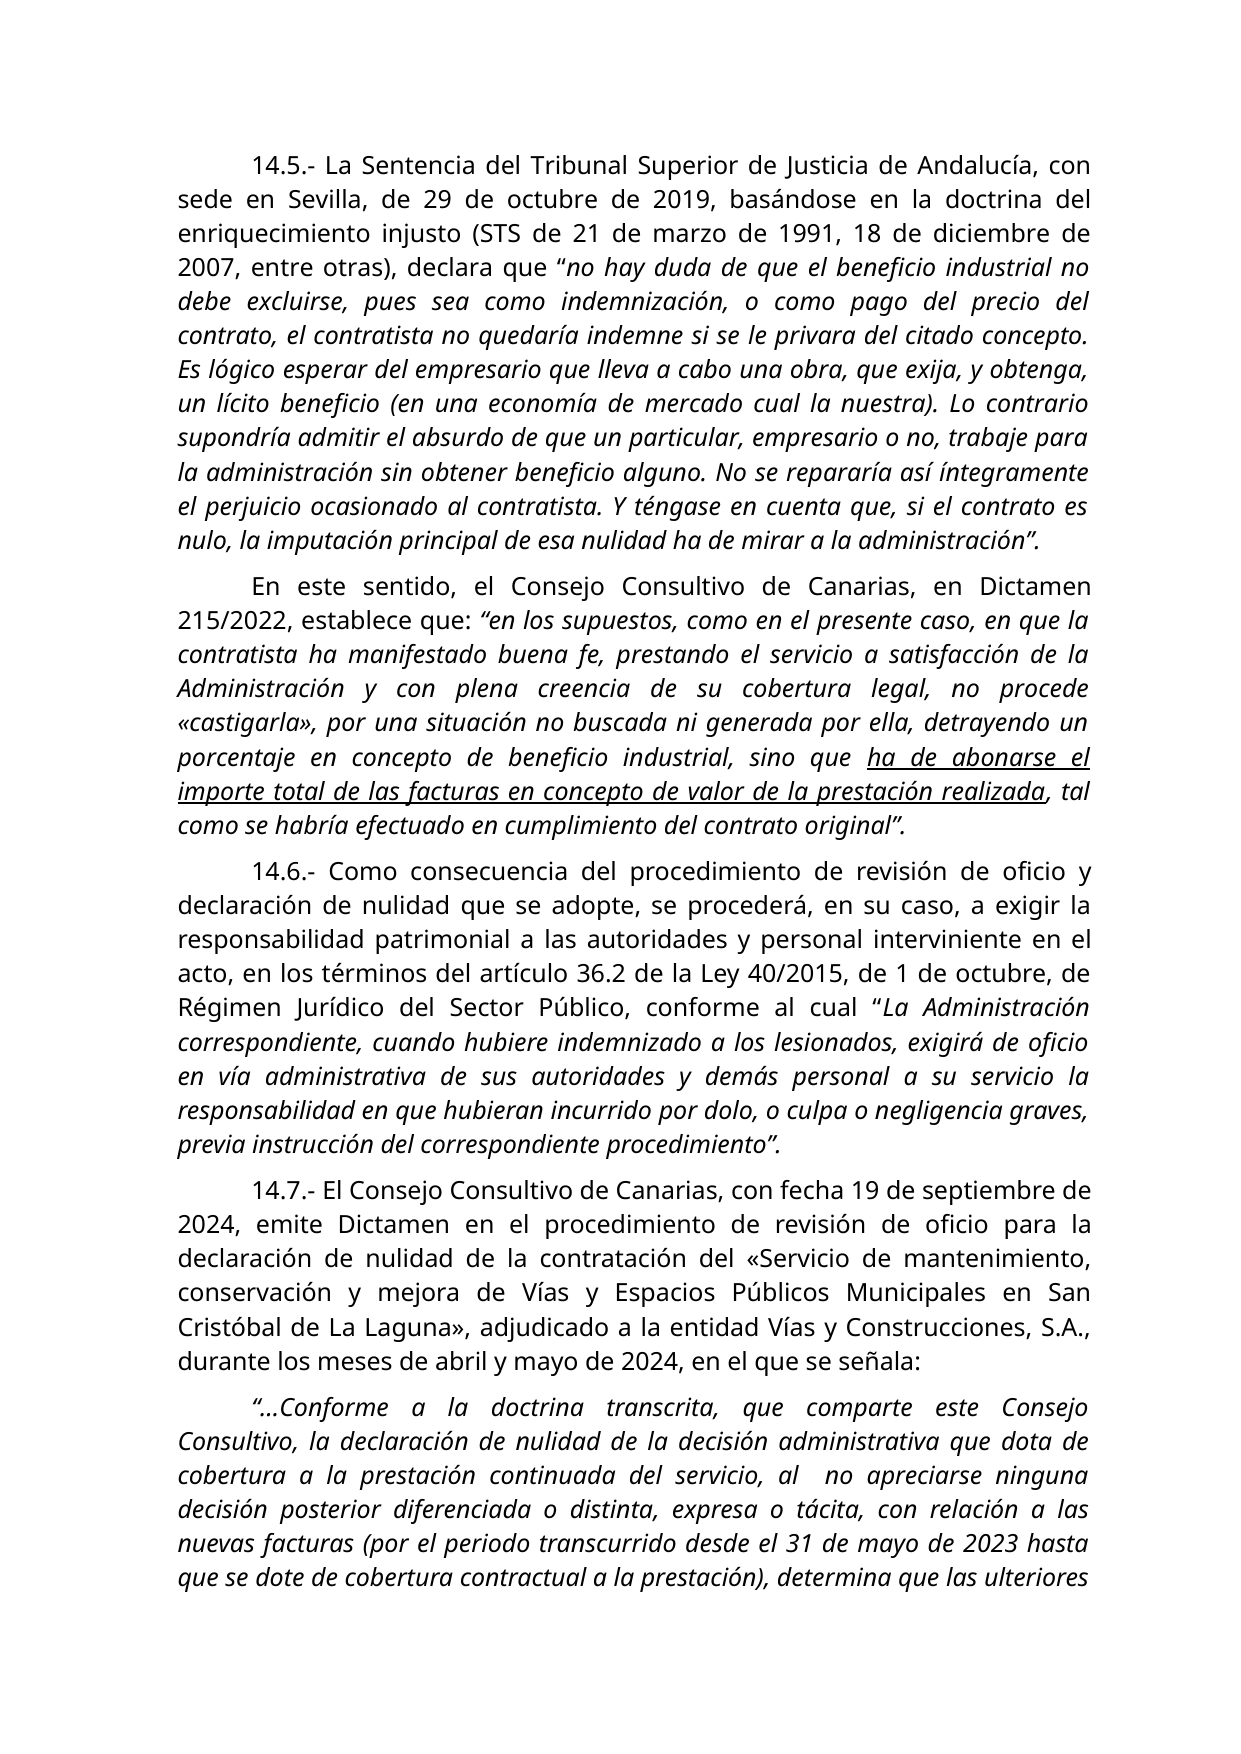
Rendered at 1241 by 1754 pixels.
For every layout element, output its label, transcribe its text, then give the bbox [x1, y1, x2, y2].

text En este sentido, el Consejo Consultivo de Canarias, en Dictamen 215/2022, establece que: “en los supuestos, como en el presente caso, en que la contratista ha manifestado buena fe, prestando el servicio a satisfacción de la Administración y con plena creencia de su cobertura legal, no procede «castigarla», por una situación no buscada ni generada por ella, detrayendo un porcentaje en concepto de beneficio industrial, sino que ha de abonarse el importe total de las facturas en concepto de valor de la prestación realizada, tal como se habría efectuado en cumplimiento del contrato original”. [177, 569, 1093, 841]
text 14.6.- Como consecuencia del procedimiento de revisión de oficio y declaración de nulidad que se adopte, se procederá, en su caso, a exigir la responsabilidad patrimonial a las autoridades y personal interviniente en el acto, en los términos del artículo 36.2 de la Ley 40/2015, de 1 de octubre, de Régimen Jurídico del Sector Público, conforme al cual “La Administración correspondiente, cuando hubiere indemnizado a los lesionados, exigirá de oficio en vía administrativa de sus autoridades y demás personal a su servicio la responsabilidad en que hubieran incurrido por dolo, o culpa o negligencia graves, previa instrucción del correspondiente procedimiento”. [177, 854, 1093, 1160]
text 14.7.- El Consejo Consultivo de Canarias, con fecha 19 de septiembre de 2024, emite Dictamen en el procedimiento de revisión de oficio para la declaración de nulidad de la contratación del «Servicio de mantenimiento, conservación y mejora de Vías y Espacios Públicos Municipales en San Cristóbal de La Laguna», adjudicado a la entidad Vías y Construcciones, S.A., durante los meses de abril y mayo de 2024, en el que se señala: [177, 1173, 1093, 1377]
text 14.5.- La Sentencia del Tribunal Superior de Justicia de Andalucía, con sede en Sevilla, de 29 de octubre de 2019, basándose en la doctrina del enriquecimiento injusto (STS de 21 de marzo de 1991, 18 de diciembre de 2007, entre otras), declara que “no hay duda de que el beneficio industrial no debe excluirse, pues sea como indemnización, o como pago del precio del contrato, el contratista no quedaría indemne si se le privara del citado concepto. Es lógico esperar del empresario que lleva a cabo una obra, que exija, y obtenga, un lícito beneficio (en una economía de mercado cual la nuestra). Lo contrario supondría admitir el absurdo de que un particular, empresario o no, trabaje para la administración sin obtener beneficio alguno. No se repararía así íntegramente el perjuicio ocasionado al contratista. Y téngase en cuenta que, si el contrato es nulo, la imputación principal de esa nulidad ha de mirar a la administración”. [177, 148, 1093, 556]
text “…Conforme a la doctrina transcrita, que comparte este Consejo Consultivo, la declaración de nulidad de la decisión administrativa que dota de cobertura a la prestación continuada del servicio, al no apreciarse ninguna decisión posterior diferenciada o distinta, expresa o tácita, con relación a las nuevas facturas (por el periodo transcurrido desde el 31 de mayo de 2023 hasta que se dote de cobertura contractual a la prestación), determina que las ulteriores [177, 1390, 1093, 1594]
